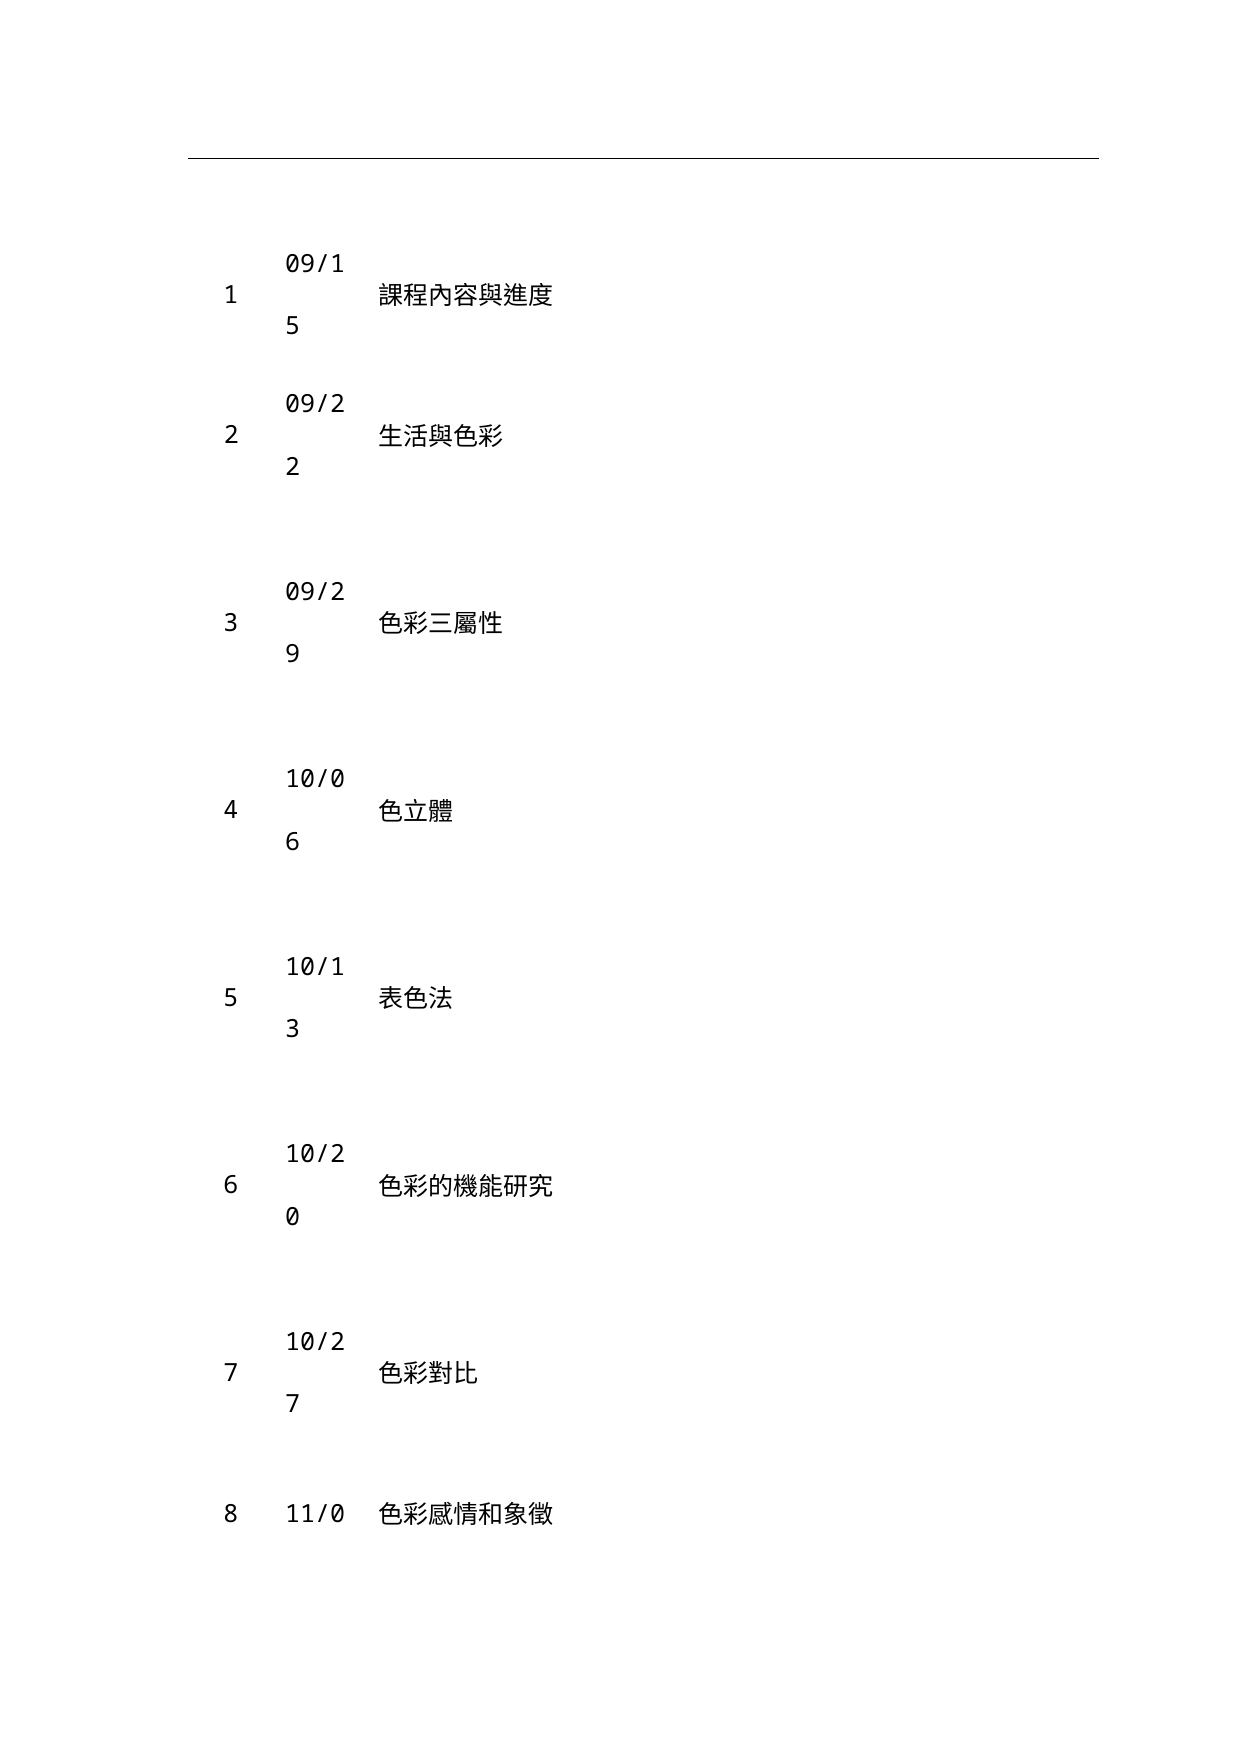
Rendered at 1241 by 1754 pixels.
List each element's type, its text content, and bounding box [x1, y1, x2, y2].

table_cell 10/13 [274, 877, 367, 1064]
table_cell 10/06 [274, 690, 367, 877]
table_cell 色立體 [368, 690, 870, 877]
table_cell 色彩感情和象徵 [368, 1440, 870, 1533]
table_cell 色彩三屬性 [368, 502, 870, 689]
table_cell [870, 346, 1099, 502]
table_cell 10/20 [274, 1065, 367, 1252]
table_cell 表色法 [368, 877, 870, 1064]
table_cell 1 [188, 159, 274, 346]
table_cell 2 [188, 346, 274, 502]
table_cell 11/0 [274, 1440, 367, 1533]
table_cell 色彩對比 [368, 1252, 870, 1439]
table_cell 09/29 [274, 502, 367, 689]
table_cell [870, 1252, 1099, 1439]
table_cell [870, 1440, 1099, 1533]
table_cell [870, 690, 1099, 877]
table_cell 色彩的機能研究 [368, 1065, 870, 1252]
table_cell [870, 1065, 1099, 1252]
table_cell [870, 877, 1099, 1064]
table_cell 生活與色彩 [368, 346, 870, 502]
table_cell 4 [188, 690, 274, 877]
table_cell 09/15 [274, 159, 367, 346]
table_cell 09/22 [274, 346, 367, 502]
table_cell 8 [188, 1440, 274, 1533]
table_cell [870, 502, 1099, 689]
table_cell 5 [188, 877, 274, 1064]
table_cell 7 [188, 1252, 274, 1439]
table_cell 10/27 [274, 1252, 367, 1439]
table_cell 課程內容與進度 [368, 159, 870, 346]
table_cell [870, 159, 1099, 346]
table_cell 6 [188, 1065, 274, 1252]
table_cell 3 [188, 502, 274, 689]
